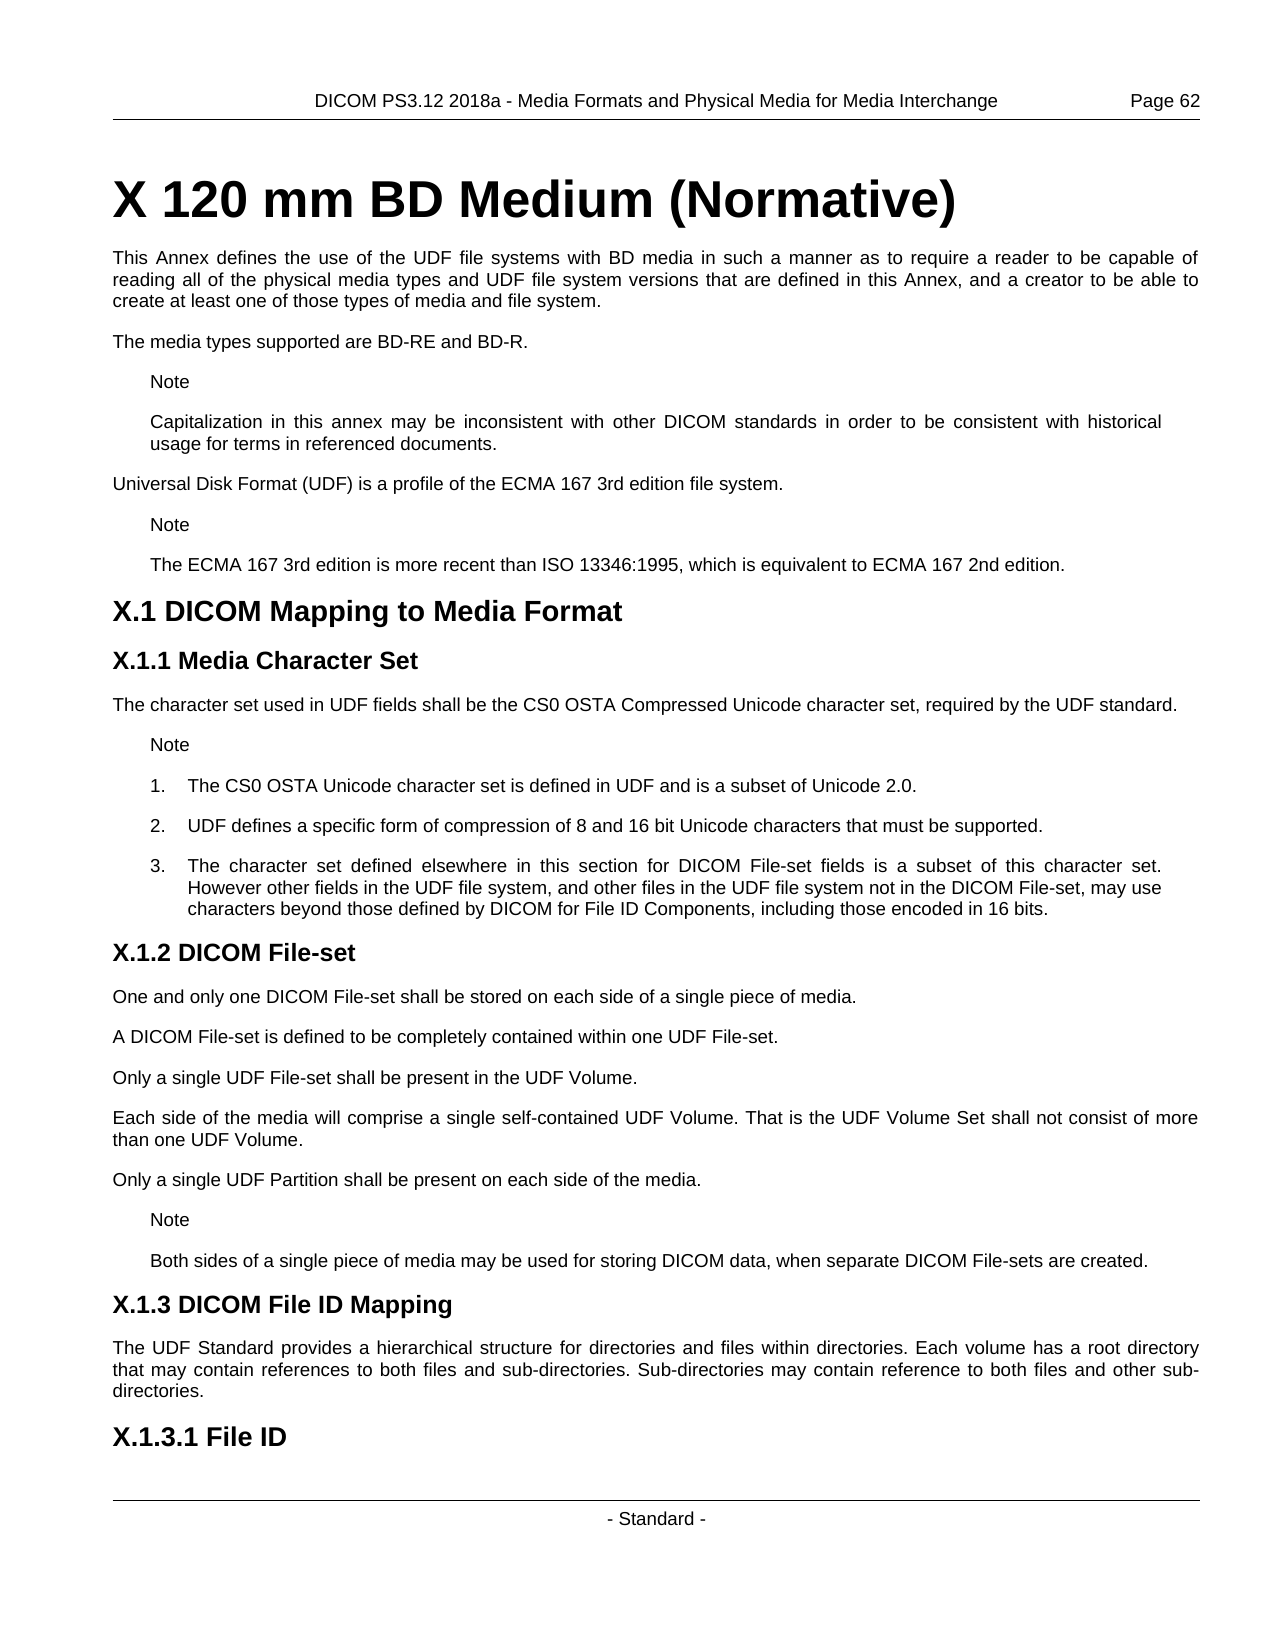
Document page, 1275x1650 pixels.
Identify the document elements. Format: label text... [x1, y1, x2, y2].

text One and only one DICOM File-set shall be stored on each side of a single piece of media. [112, 986, 1200, 1007]
text Note [150, 513, 1162, 535]
text X.1.3 DICOM File ID Mapping [112, 1290, 1200, 1318]
text X 120 mm BD Medium (Normative) [112, 169, 1200, 228]
text Note [150, 1209, 1162, 1231]
text Only a single UDF File-set shall be present in the UDF Volume. [112, 1067, 1200, 1088]
text The ECMA 167 3rd edition is more recent than ISO 13346:1995, which is equivalent to ECMA 167 2nd edition. [150, 554, 1162, 575]
text Note [150, 371, 1162, 392]
text X.1.1 Media Character Set [112, 646, 1200, 675]
list The CS0 OSTA Unicode character set is defined in UDF and is a subset of Unicode 2.0. [150, 774, 1162, 796]
text Both sides of a single piece of media may be used for storing DICOM data, when separate DICOM File-sets are created. [150, 1249, 1162, 1271]
text A DICOM File-set is defined to be completely contained within one UDF File-set. [112, 1026, 1200, 1048]
text This Annex defines the use of the UDF file systems with BD media in such a manner as to require a reader to be capable of reading all of the physical media types and UDF file system versions that are defined in this Annex, and a creator to be able to create at least one of those types of media and file system. [112, 247, 1200, 312]
text X.1 DICOM Mapping to Media Format [112, 594, 1200, 627]
text The media types supported are BD-RE and BD-R. [112, 331, 1200, 352]
text X.1.3.1 File ID [112, 1421, 1200, 1452]
text Each side of the media will comprise a single self-contained UDF Volume. That is the UDF Volume Set shall not consist of more than one UDF Volume. [112, 1107, 1200, 1150]
list The character set defined elsewhere in this section for DICOM File-set fields is a subset of this character set. However other fields in the UDF file system, and other files in the UDF file system not in the DICOM File-set, may use characters beyond those defined by DICOM for File ID Components, including those encoded in 16 bits. [150, 855, 1162, 920]
text The UDF Standard provides a hierarchical structure for directories and files within directories. Each volume has a root directory that may contain references to both files and sub-directories. Sub-directories may contain reference to both files and other sub-directories. [112, 1337, 1200, 1402]
list UDF defines a specific form of compression of 8 and 16 bit Unicode characters that must be supported. [150, 815, 1162, 836]
text Note [150, 734, 1162, 756]
text Capitalization in this annex may be inconsistent with other DICOM standards in order to be consistent with historical usage for terms in referenced documents. [150, 411, 1162, 454]
text X.1.2 DICOM File-set [112, 938, 1200, 967]
text Universal Disk Format (UDF) is a profile of the ECMA 167 3rd edition file system. [112, 473, 1200, 494]
text Only a single UDF Partition shall be present on each side of the media. [112, 1169, 1200, 1190]
text The character set used in UDF fields shall be the CS0 OSTA Compressed Unicode character set, required by the UDF standard. [112, 694, 1200, 715]
